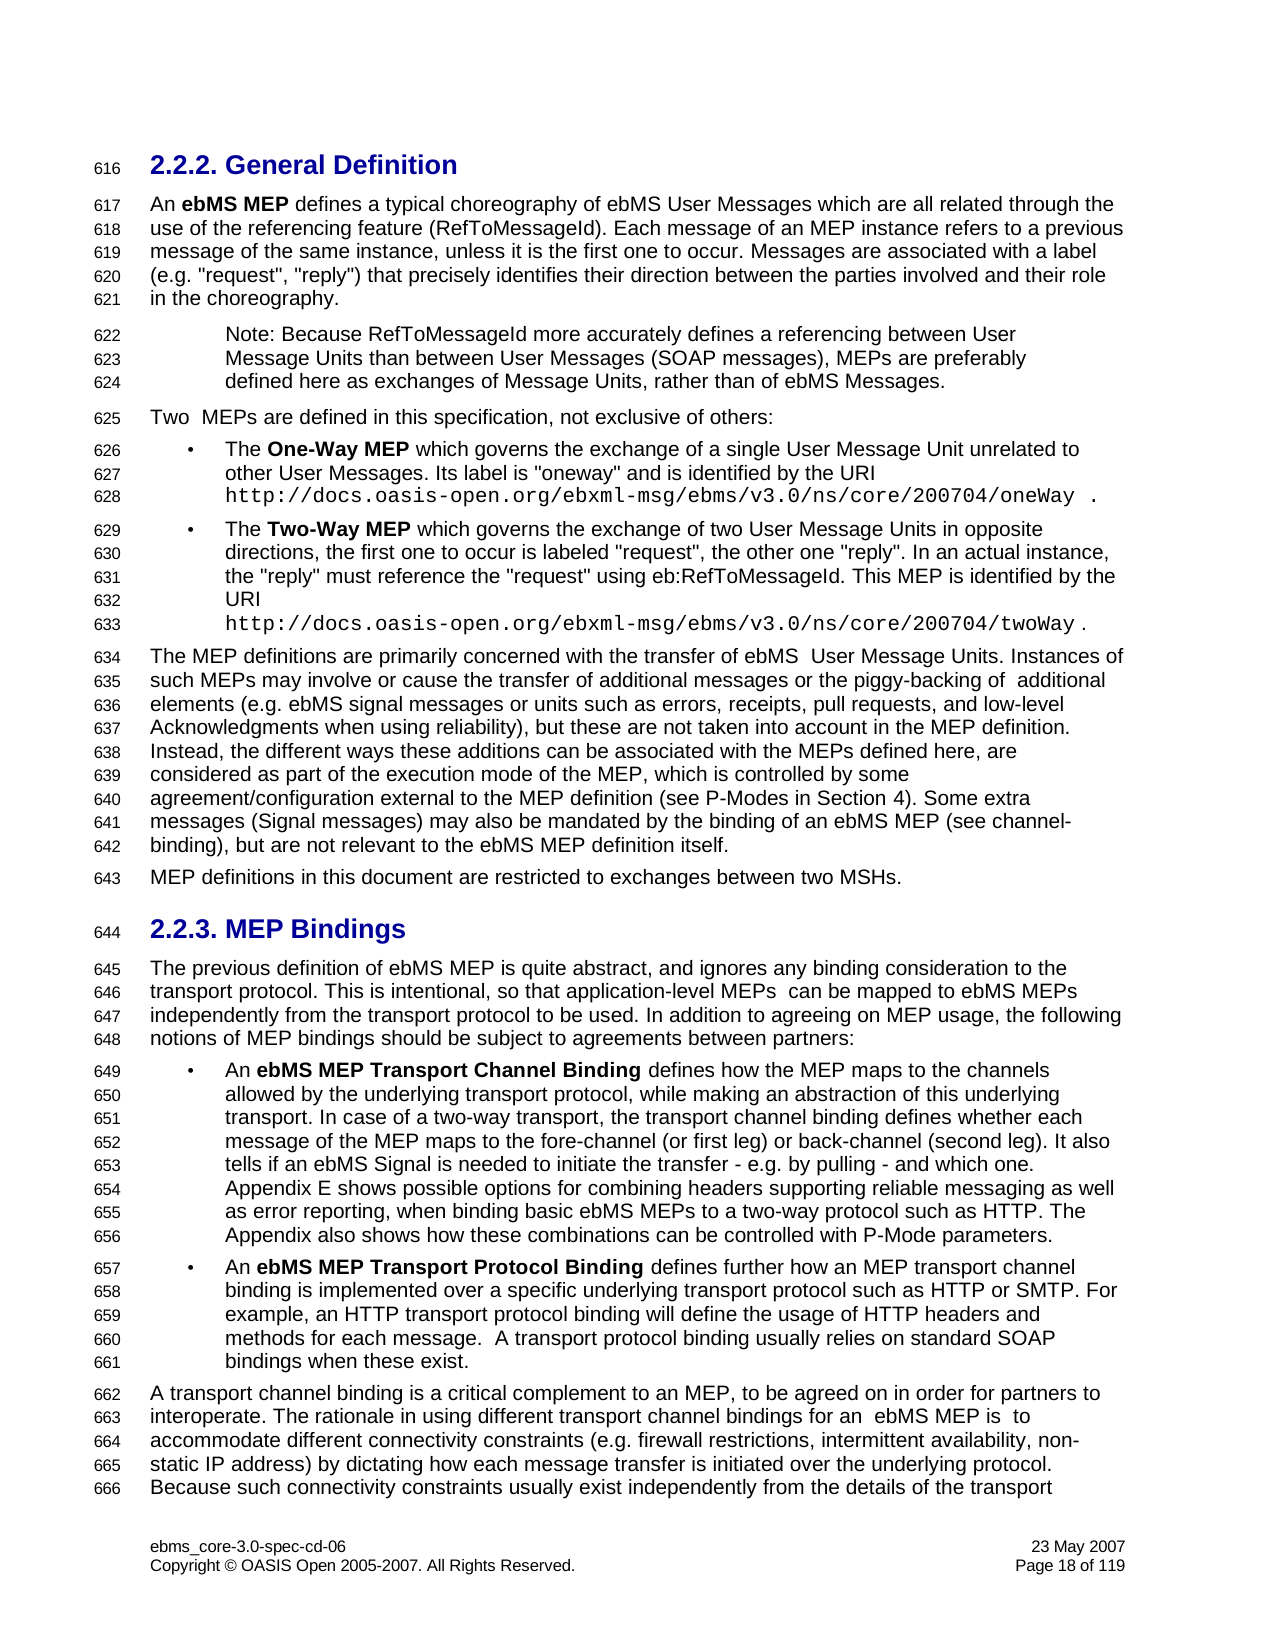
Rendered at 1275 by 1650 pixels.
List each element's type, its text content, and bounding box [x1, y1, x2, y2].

text An ebMS MEP defines a typical choreography of ebMS User Messages which are all related through the use of the referencing feature (RefToMessageId). Each message of an MEP instance refers to a previous message of the same instance, unless it is the first one to occur. Messages are associated with a label (e.g. "request", "reply") that precisely identifies their direction between the parties involved and their role in the choreography. [150, 192, 1125, 310]
text Two MEPs are defined in this specification, not exclusive of others: [150, 406, 1125, 429]
subtitle MEP Bindings [150, 914, 1125, 944]
text The previous definition of ebMS MEP is quite abstract, and ignores any binding consideration to the transport protocol. This is intentional, so that application-level MEPs can be mapped to ebMS MEPs independently from the transport protocol to be used. In addition to agreeing on MEP usage, the following notions of MEP bindings should be subject to agreements between partners: [150, 956, 1125, 1050]
list The One-Way MEP which governs the exchange of a single User Message Unit unrelated to other User Messages. Its label is "oneway" and is identified by the URI http://docs.oasis-open.org/ebxml-msg/ebms/v3.0/ns/core/200704/oneWay . [187, 438, 1125, 509]
list The Two-Way MEP which governs the exchange of two User Message Units in opposite directions, the first one to occur is labeled "request", the other one "reply". In an actual instance, the "reply" must reference the "request" using eb:RefToMessageId. This MEP is identified by the URI http://docs.oasis-open.org/ebxml-msg/ebms/v3.0/ns/core/200704/twoWay . [187, 517, 1125, 637]
text A transport channel binding is a critical complement to an MEP, to be agreed on in order for partners to interoperate. The rationale in using different transport channel bindings for an ebMS MEP is to accommodate different connectivity constraints (e.g. firewall restrictions, intermittent availability, non-static IP address) by dictating how each message transfer is initiated over the underlying protocol. Because such connectivity constraints usually exist independently from the details of the transport [150, 1381, 1125, 1499]
list An ebMS MEP Transport Channel Binding defines how the MEP maps to the channels allowed by the underlying transport protocol, while making an abstraction of this underlying transport. In case of a two-way transport, the transport channel binding defines whether each message of the MEP maps to the fore-channel (or first leg) or back-channel (second leg). It also tells if an ebMS Signal is needed to initiate the transfer - e.g. by pulling - and which one. Appendix E shows possible options for combining headers supporting reliable messaging as well as error reporting, when binding basic ebMS MEPs to a two-way protocol such as HTTP. The Appendix also shows how these combinations can be controlled with P-Mode parameters. [187, 1059, 1125, 1247]
text The MEP definitions are primarily concerned with the transfer of ebMS User Message Units. Instances of such MEPs may involve or cause the transfer of additional messages or the piggy-backing of additional elements (e.g. ebMS signal messages or units such as errors, receipts, pull requests, and low-level Acknowledgments when using reliability), but these are not taken into account in the MEP definition. Instead, the different ways these additions can be associated with the MEPs defined here, are considered as part of the execution mode of the MEP, which is controlled by some agreement/configuration external to the MEP definition (see P-Modes in Section 4). Some extra messages (Signal messages) may also be mandated by the binding of an ebMS MEP (see channel-binding), but are not relevant to the ebMS MEP definition itself. [150, 645, 1125, 857]
text Note: Because RefToMessageId more accurately defines a referencing between User Message Units than between User Messages (SOAP messages), MEPs are preferably defined here as exchanges of Message Units, rather than of ebMS Messages. [225, 323, 1050, 393]
text MEP definitions in this document are restricted to exchanges between two MSHs. [150, 865, 1125, 889]
list An ebMS MEP Transport Protocol Binding defines further how an MEP transport channel binding is implemented over a specific underlying transport protocol such as HTTP or SMTP. For example, an HTTP transport protocol binding will define the usage of HTTP headers and methods for each message. A transport protocol binding usually relies on standard SOAP bindings when these exist. [187, 1255, 1125, 1373]
subtitle General Definition [150, 150, 1125, 180]
